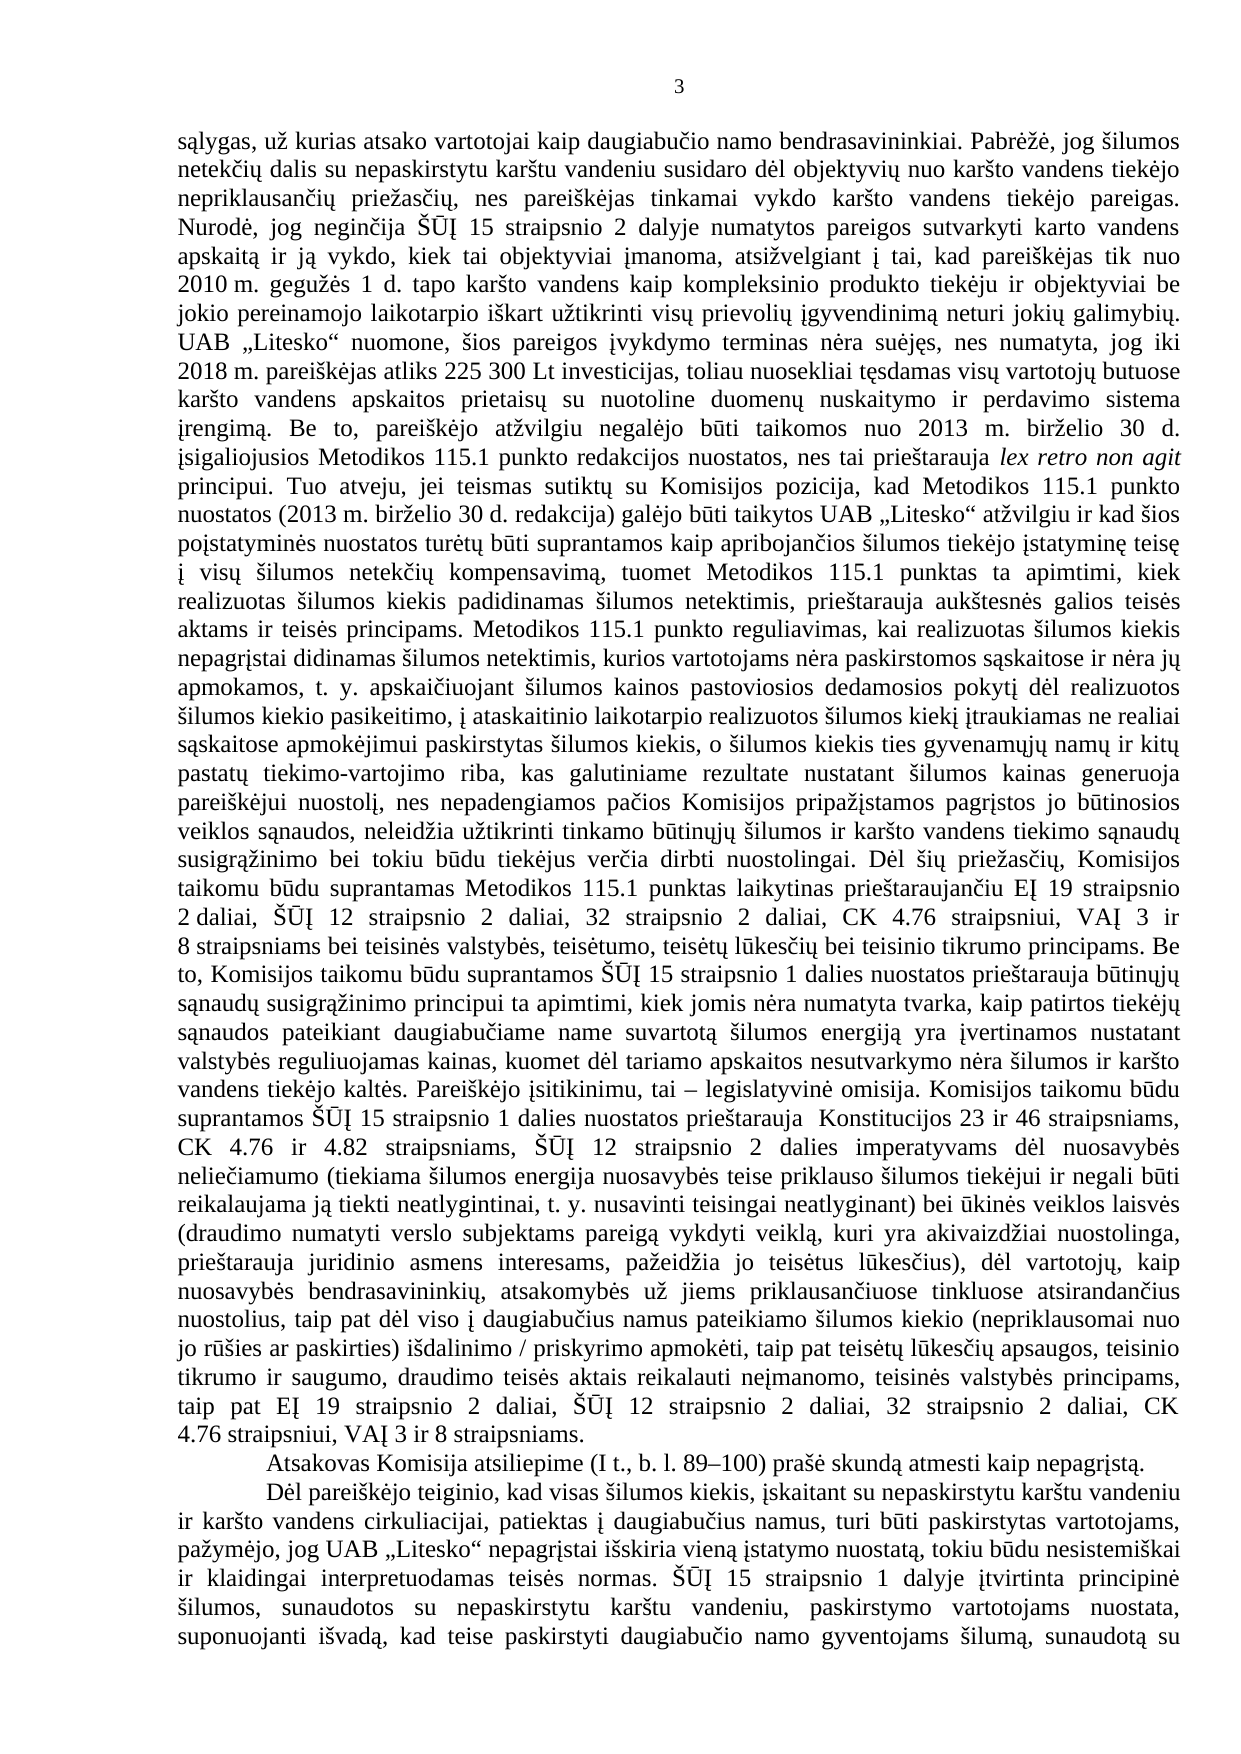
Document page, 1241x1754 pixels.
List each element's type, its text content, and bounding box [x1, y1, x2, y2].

text Atsakovas Komisija atsiliepime (I t., b. l. 89–100) prašė skundą atmesti kaip nepagrįstą. [177, 1448, 1181, 1477]
text sąlygas, už kurias atsako vartotojai kaip daugiabučio namo bendrasavininkiai. Pabrėžė, jog šilumos netekčių dalis su nepaskirstytu karštu vandeniu susidaro dėl objektyvių nuo karšto vandens tiekėjo nepriklausančių priežasčių, nes pareiškėjas tinkamai vykdo karšto vandens tiekėjo pareigas. Nurodė, jog neginčija ŠŪĮ 15 straipsnio 2 dalyje numatytos pareigos sutvarkyti karto vandens apskaitą ir ją vykdo, kiek tai objektyviai įmanoma, atsižvelgiant į tai, kad pareiškėjas tik nuo 2010 m. gegužės 1 d. tapo karšto vandens kaip kompleksinio produkto tiekėju ir objektyviai be jokio pereinamojo laikotarpio iškart užtikrinti visų prievolių įgyvendinimą neturi jokių galimybių. UAB „Litesko“ nuomone, šios pareigos įvykdymo terminas nėra suėjęs, nes numatyta, jog iki 2018 m. pareiškėjas atliks 225 300 Lt investicijas, toliau nuosekliai tęsdamas visų vartotojų butuose karšto vandens apskaitos prietaisų su nuotoline duomenų nuskaitymo ir perdavimo sistema įrengimą. Be to, pareiškėjo atžvilgiu negalėjo būti taikomos nuo 2013 m. birželio 30 d. įsigaliojusios Metodikos 115.1 punkto redakcijos nuostatos, nes tai prieštarauja lex retro non agit principui. Tuo atveju, jei teismas sutiktų su Komisijos pozicija, kad Metodikos 115.1 punkto nuostatos (2013 m. birželio 30 d. redakcija) galėjo būti taikytos UAB „Litesko“ atžvilgiu ir kad šios poįstatyminės nuostatos turėtų būti suprantamos kaip apribojančios šilumos tiekėjo įstatyminę teisę į visų šilumos netekčių kompensavimą, tuomet Metodikos 115.1 punktas ta apimtimi, kiek realizuotas šilumos kiekis padidinamas šilumos netektimis, prieštarauja aukštesnės galios teisės aktams ir teisės principams. Metodikos 115.1 punkto reguliavimas, kai realizuotas šilumos kiekis nepagrįstai didinamas šilumos netektimis, kurios vartotojams nėra paskirstomos sąskaitose ir nėra jų apmokamos, t. y. apskaičiuojant šilumos kainos pastoviosios dedamosios pokytį dėl realizuotos šilumos kiekio pasikeitimo, į ataskaitinio laikotarpio realizuotos šilumos kiekį įtraukiamas ne realiai sąskaitose apmokėjimui paskirstytas šilumos kiekis, o šilumos kiekis ties gyvenamųjų namų ir kitų pastatų tiekimo-vartojimo riba, kas galutiniame rezultate nustatant šilumos kainas generuoja pareiškėjui nuostolį, nes nepadengiamos pačios Komisijos pripažįstamos pagrįstos jo būtinosios veiklos sąnaudos, neleidžia užtikrinti tinkamo būtinųjų šilumos ir karšto vandens tiekimo sąnaudų susigrąžinimo bei tokiu būdu tiekėjus verčia dirbti nuostolingai. Dėl šių priežasčių, Komisijos taikomu būdu suprantamas Metodikos 115.1 punktas laikytinas prieštaraujančiu EĮ 19 straipsnio 2 daliai, ŠŪĮ 12 straipsnio 2 daliai, 32 straipsnio 2 daliai, CK 4.76 straipsniui, VAĮ 3 ir 8 straipsniams bei teisinės valstybės, teisėtumo, teisėtų lūkesčių bei teisinio tikrumo principams. Be to, Komisijos taikomu būdu suprantamos ŠŪĮ 15 straipsnio 1 dalies nuostatos prieštarauja būtinųjų sąnaudų susigrąžinimo principui ta apimtimi, kiek jomis nėra numatyta tvarka, kaip patirtos tiekėjų sąnaudos pateikiant daugiabučiame name suvartotą šilumos energiją yra įvertinamos nustatant valstybės reguliuojamas kainas, kuomet dėl tariamo apskaitos nesutvarkymo nėra šilumos ir karšto vandens tiekėjo kaltės. Pareiškėjo įsitikinimu, tai – legislatyvinė omisija. Komisijos taikomu būdu suprantamos ŠŪĮ 15 straipsnio 1 dalies nuostatos prieštarauja Konstitucijos 23 ir 46 straipsniams, CK 4.76 ir 4.82 straipsniams, ŠŪĮ 12 straipsnio 2 dalies imperatyvams dėl nuosavybės neliečiamumo (tiekiama šilumos energija nuosavybės teise priklauso šilumos tiekėjui ir negali būti reikalaujama ją tiekti neatlygintinai, t. y. nusavinti teisingai neatlyginant) bei ūkinės veiklos laisvės (draudimo numatyti verslo subjektams pareigą vykdyti veiklą, kuri yra akivaizdžiai nuostolinga, prieštarauja juridinio asmens interesams, pažeidžia jo teisėtus lūkesčius), dėl vartotojų, kaip nuosavybės bendrasavininkių, atsakomybės už jiems priklausančiuose tinkluose atsirandančius nuostolius, taip pat dėl viso į daugiabučius namus pateikiamo šilumos kiekio (nepriklausomai nuo jo rūšies ar paskirties) išdalinimo / priskyrimo apmokėti, taip pat teisėtų lūkesčių apsaugos, teisinio tikrumo ir saugumo, draudimo teisės aktais reikalauti neįmanomo, teisinės valstybės principams, taip pat EĮ 19 straipsnio 2 daliai, ŠŪĮ 12 straipsnio 2 daliai, 32 straipsnio 2 daliai, CK 4.76 straipsniui, VAĮ 3 ir 8 straipsniams. [177, 126, 1181, 1448]
text Dėl pareiškėjo teiginio, kad visas šilumos kiekis, įskaitant su nepaskirstytu karštu vandeniu ir karšto vandens cirkuliacijai, patiektas į daugiabučius namus, turi būti paskirstytas vartotojams, pažymėjo, jog UAB „Litesko“ nepagrįstai išskiria vieną įstatymo nuostatą, tokiu būdu nesistemiškai ir klaidingai interpretuodamas teisės normas. ŠŪĮ 15 straipsnio 1 dalyje įtvirtinta principinė šilumos, sunaudotos su nepaskirstytu karštu vandeniu, paskirstymo vartotojams nuostata, suponuojanti išvadą, kad teise paskirstyti daugiabučio namo gyventojams šilumą, sunaudotą su [177, 1477, 1181, 1649]
